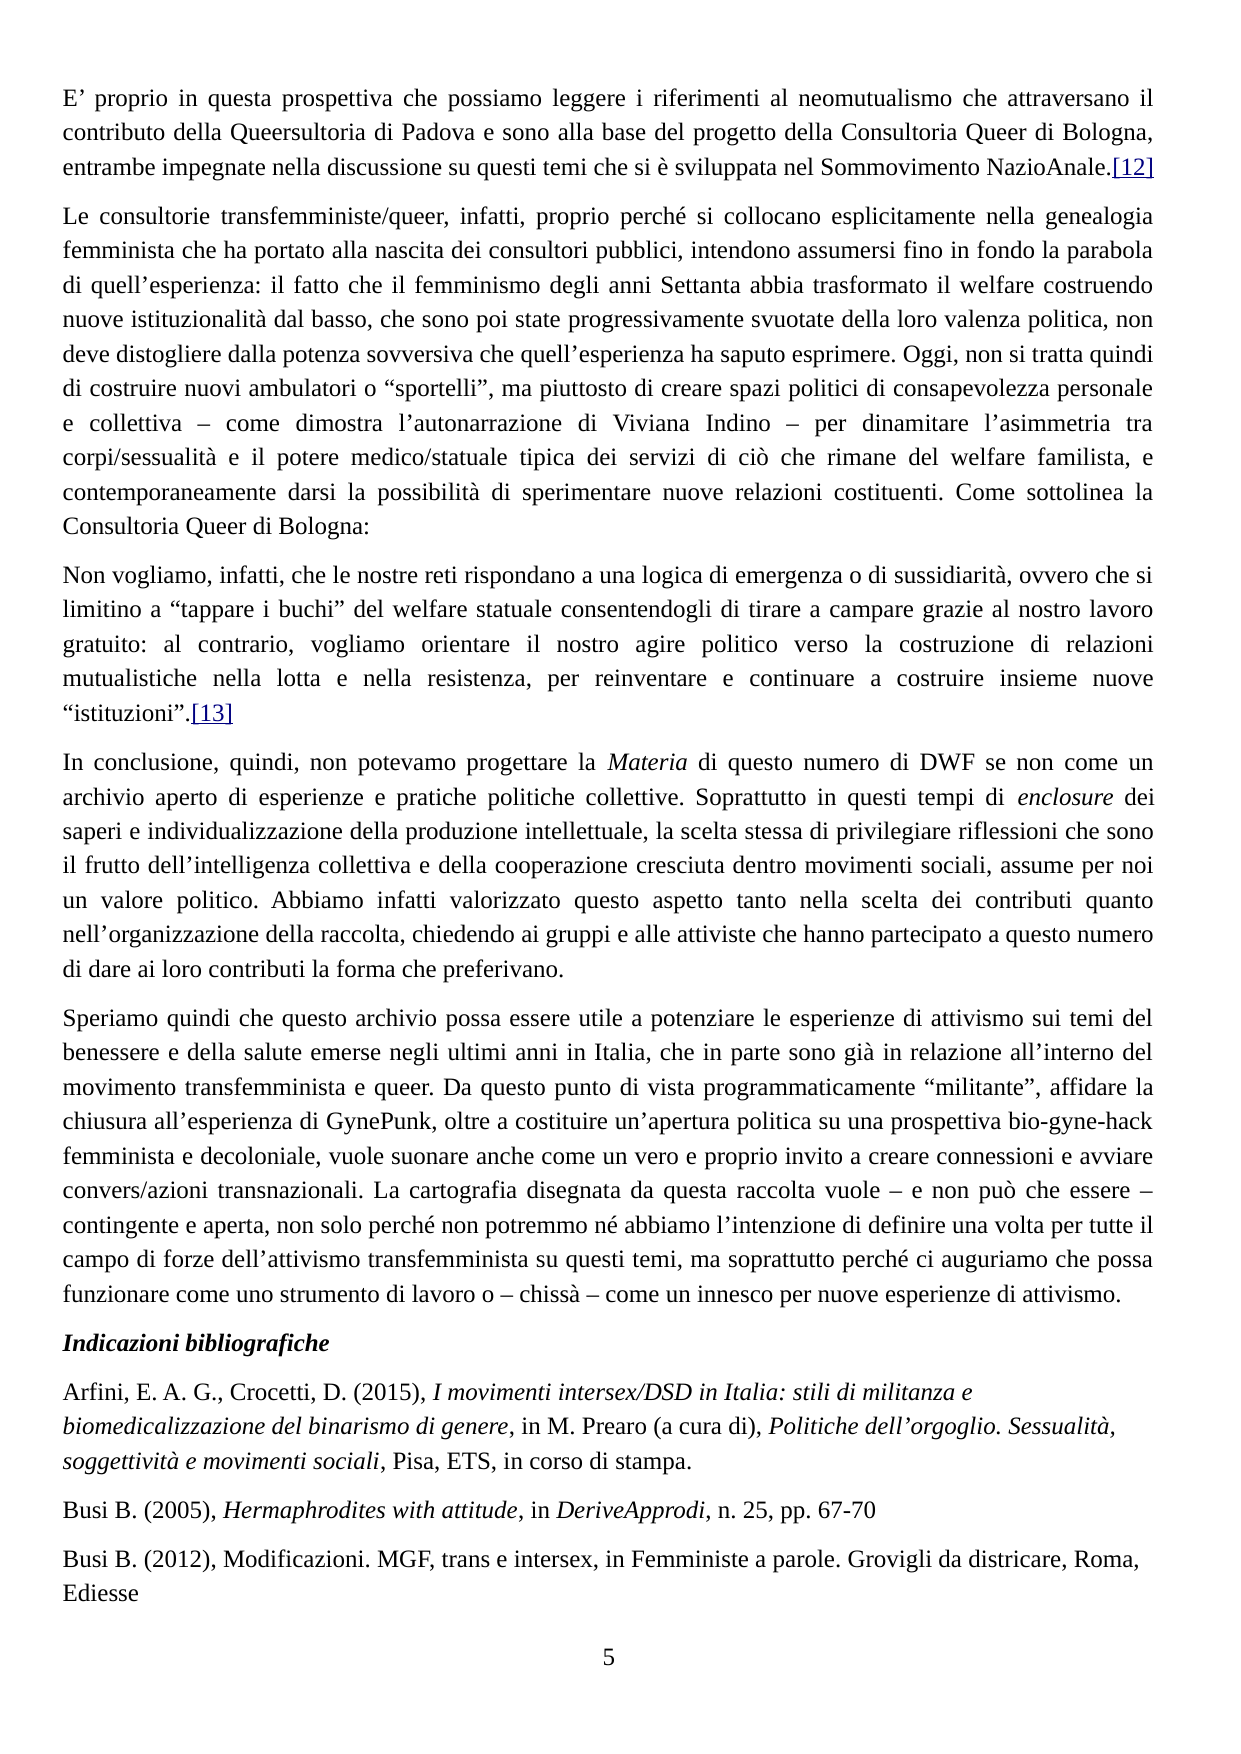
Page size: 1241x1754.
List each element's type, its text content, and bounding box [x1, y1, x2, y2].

text Busi B. (2012), Modificazioni. MGF, trans e intersex, in Femministe a parole. Grovigli da districare, Roma, Ediesse [62, 1544, 1155, 1607]
text In conclusione, quindi, non potevamo progettare la Materia di questo numero di DWF se non come un archivio aperto di esperienze e pratiche politiche collettive. Soprattutto in questi tempi di enclosure dei saperi e individualizzazione della produzione intellettuale, la scelta stessa di privilegiare riflessioni che sono il frutto dell’intelligenza collettiva e della cooperazione cresciuta dentro movimenti sociali, assume per noi un valore politico. Abbiamo infatti valorizzato questo aspetto tanto nella scelta dei contributi quanto nell’organizzazione della raccolta, chiedendo ai gruppi e alle attiviste che hanno partecipato a questo numero di dare ai loro contributi la forma che preferivano. [62, 747, 1155, 983]
text Speriamo quindi che questo archivio possa essere utile a potenziare le esperienze di attivismo sui temi del benessere e della salute emerse negli ultimi anni in Italia, che in parte sono già in relazione all’interno del movimento transfemminista e queer. Da questo punto di vista programmaticamente “militante”, affidare la chiusura all’esperienza di GynePunk, oltre a costituire un’apertura politica su una prospettiva bio-gyne-hack femminista e decoloniale, vuole suonare anche come un vero e proprio invito a creare connessioni e avviare convers/azioni transnazionali. La cartografia disegnata da questa raccolta vuole – e non può che essere – contingente e aperta, non solo perché non potremmo né abbiamo l’intenzione di definire una volta per tutte il campo di forze dell’attivismo transfemminista su questi temi, ma soprattutto perché ci auguriamo che possa funzionare come uno strumento di lavoro o – chissà – come un innesco per nuove esperienze di attivismo. [62, 1003, 1155, 1308]
text Indicazioni bibliografiche [62, 1328, 1155, 1357]
text Arfini, E. A. G., Crocetti, D. (2015), I movimenti intersex/DSD in Italia: stili di militanza e biomedicalizzazione del binarismo di genere, in M. Prearo (a cura di), Politiche dell’orgoglio. Sessualità, soggettività e movimenti sociali, Pisa, ETS, in corso di stampa. [62, 1377, 1155, 1475]
text Le consultorie transfemministe/queer, infatti, proprio perché si collocano esplicitamente nella genealogia femminista che ha portato alla nascita dei consultori pubblici, intendono assumersi fino in fondo la parabola di quell’esperienza: il fatto che il femminismo degli anni Settanta abbia trasformato il welfare costruendo nuove istituzionalità dal basso, che sono poi state progressivamente svuotate della loro valenza politica, non deve distogliere dalla potenza sovversiva che quell’esperienza ha saputo esprimere. Oggi, non si tratta quindi di costruire nuovi ambulatori o “sportelli”, ma piuttosto di creare spazi politici di consapevolezza personale e collettiva – come dimostra l’autonarrazione di Viviana Indino – per dinamitare l’asimmetria tra corpi/sessualità e il potere medico/statuale tipica dei servizi di ciò che rimane del welfare familista, e contemporaneamente darsi la possibilità di sperimentare nuove relazioni costituenti. Come sottolinea la Consultoria Queer di Bologna: [62, 201, 1155, 540]
text Non vogliamo, infatti, che le nostre reti rispondano a una logica di emergenza o di sussidiarità, ovvero che si limitino a “tappare i buchi” del welfare statuale consentendogli di tirare a campare grazie al nostro lavoro gratuito: al contrario, vogliamo orientare il nostro agire politico verso la costruzione di relazioni mutualistiche nella lotta e nella resistenza, per reinventare e continuare a costruire insieme nuove “istituzioni”.[13] [62, 560, 1155, 727]
text E’ proprio in questa prospettiva che possiamo leggere i riferimenti al neomutualismo che attraversano il contributo della Queersultoria di Padova e sono alla base del progetto della Consultoria Queer di Bologna, entrambe impegnate nella discussione su questi temi che si è sviluppata nel Sommovimento NazioAnale.[12] [62, 83, 1155, 180]
text Busi B. (2005), Hermaphrodites with attitude, in DeriveApprodi, n. 25, pp. 67-70 [62, 1495, 1155, 1524]
